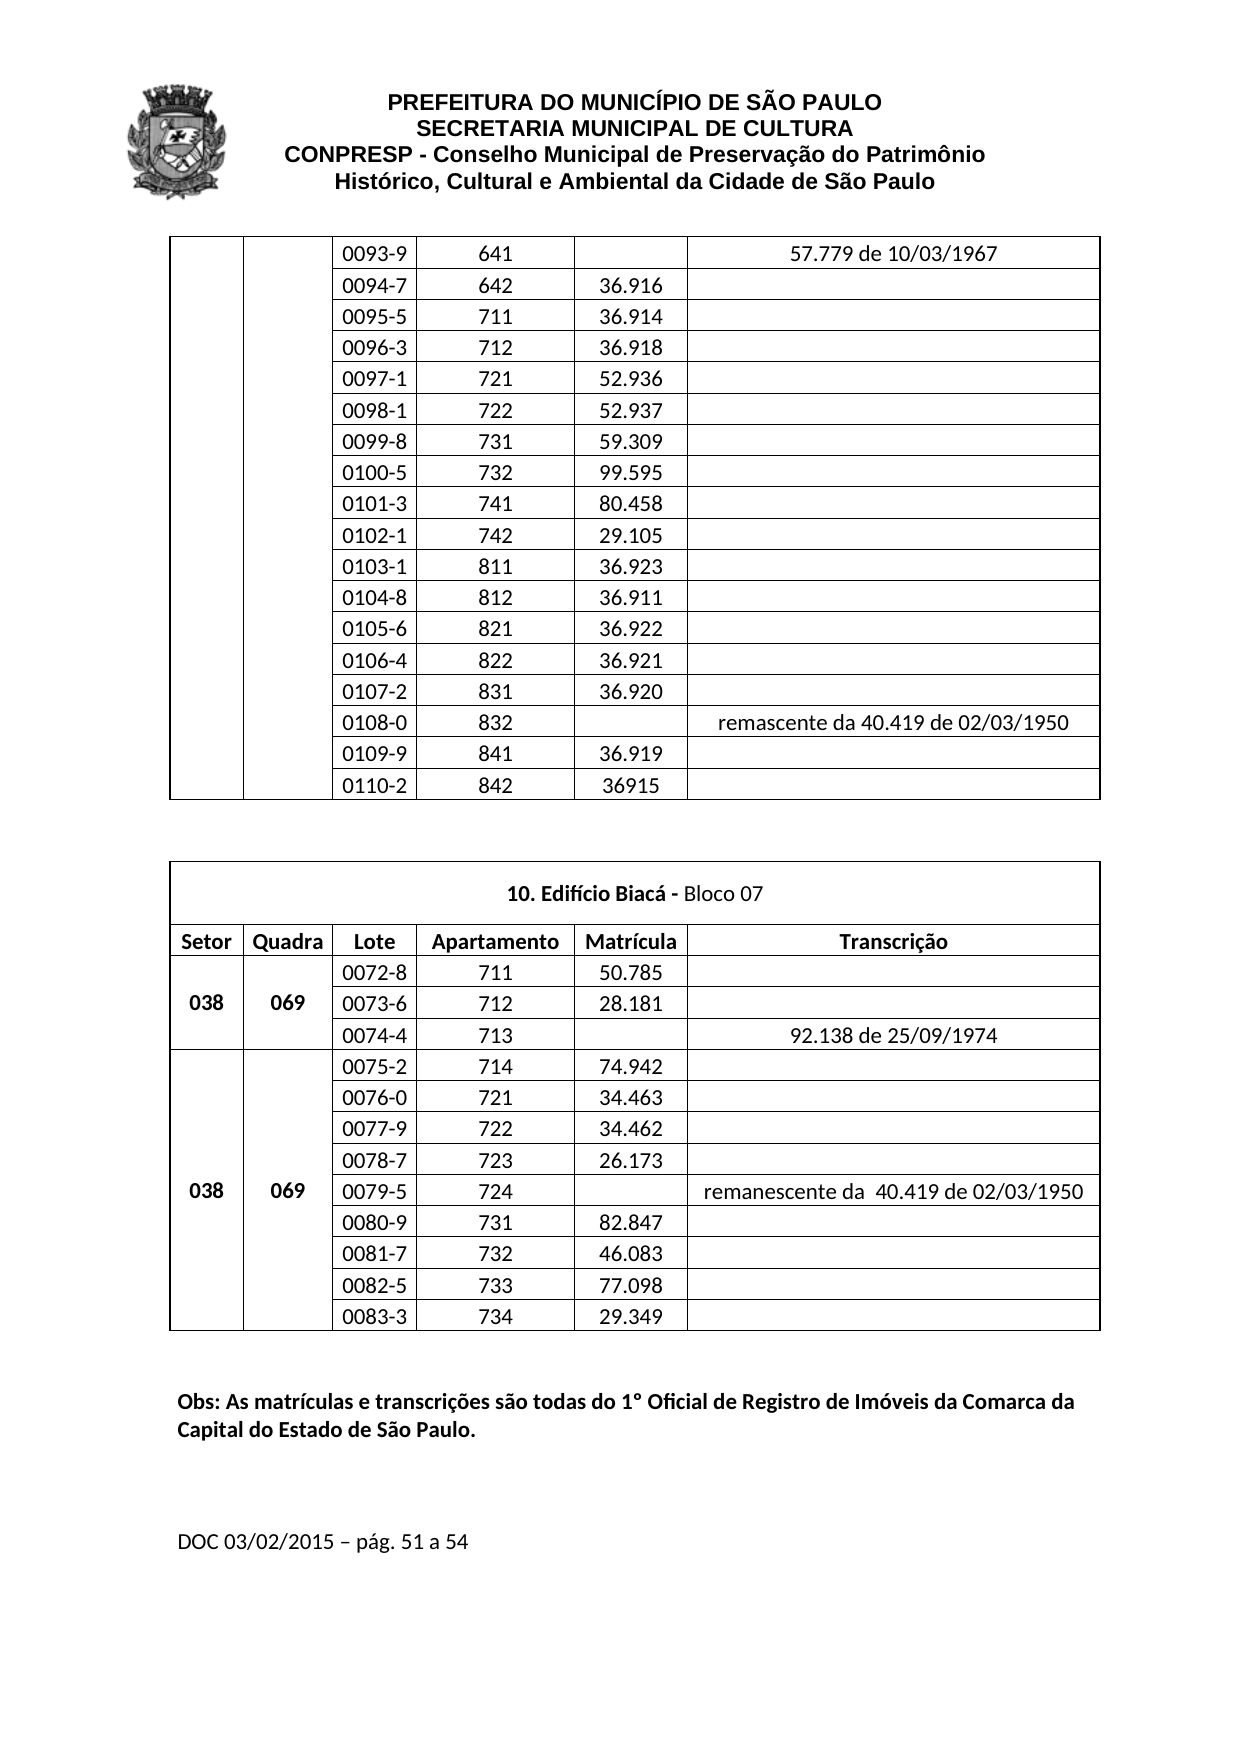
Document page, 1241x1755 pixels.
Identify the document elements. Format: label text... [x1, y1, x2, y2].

table_cell Matrícula [575, 925, 687, 955]
table_cell 732 [417, 1237, 574, 1267]
table_cell [575, 706, 687, 736]
table_cell 821 [417, 612, 574, 642]
table_cell [170, 830, 243, 861]
table_cell [688, 362, 1099, 392]
table_cell 29.105 [575, 519, 687, 549]
table_cell [688, 1112, 1099, 1142]
table_cell 36.923 [575, 550, 687, 580]
table_cell 26.173 [575, 1144, 687, 1174]
table_cell 712 [417, 331, 574, 361]
table_cell [688, 581, 1099, 611]
text Obs: As matrículas e transcrições são todas do 1º Oficial de Registro de Imóveis da Comarca da Capital do Estado de São Paulo. [177, 1387, 1093, 1443]
table_cell 36.921 [575, 644, 687, 674]
table_cell [688, 519, 1099, 549]
table_cell [688, 456, 1099, 486]
table_cell 82.847 [575, 1206, 687, 1236]
table_cell 842 [417, 769, 574, 799]
table_cell 92.138 de 25/09/1974 [688, 1019, 1099, 1049]
table_cell 0096-3 [333, 331, 416, 361]
table_cell 0095-5 [333, 300, 416, 330]
table_cell remascente da 40.419 de 02/03/1950 [688, 706, 1099, 736]
table_cell 714 [417, 1050, 574, 1080]
table_cell 711 [417, 956, 574, 986]
table_cell [688, 1300, 1099, 1330]
table_cell 36.920 [575, 675, 687, 705]
table_cell 46.083 [575, 1237, 687, 1267]
table_cell 52.936 [575, 362, 687, 392]
table_cell [688, 1144, 1099, 1174]
table_cell 0101-3 [333, 487, 416, 517]
table_cell [688, 830, 1100, 861]
table_cell [688, 737, 1099, 767]
table_cell 77.098 [575, 1269, 687, 1299]
table_cell 832 [417, 706, 574, 736]
table_cell 0094-7 [333, 269, 416, 299]
table_cell 36.914 [575, 300, 687, 330]
table_cell 0081-7 [333, 1237, 416, 1267]
table_cell [688, 331, 1099, 361]
table_cell [688, 800, 1100, 830]
table_cell 0106-4 [333, 644, 416, 674]
table_cell [688, 987, 1099, 1017]
table_cell [688, 269, 1099, 299]
table_cell [575, 1019, 687, 1049]
table_cell remanescente da 40.419 de 02/03/1950 [688, 1175, 1099, 1205]
table_cell 0075-2 [333, 1050, 416, 1080]
table_cell [688, 612, 1099, 642]
table_cell Setor [171, 925, 243, 955]
table_cell 734 [417, 1300, 574, 1330]
table_cell 0109-9 [333, 737, 416, 767]
table_cell Quadra [244, 925, 332, 955]
table_cell 723 [417, 1144, 574, 1174]
table_cell 721 [417, 1081, 574, 1111]
table_cell 731 [417, 425, 574, 455]
text DOC 03/02/2015 – pág. 51 a 54 [177, 1527, 1093, 1555]
table_cell 742 [417, 519, 574, 549]
table_cell [688, 487, 1099, 517]
table_cell 069 [244, 1050, 332, 1330]
table_cell [688, 394, 1099, 424]
table_cell 812 [417, 581, 574, 611]
table_cell 0074-4 [333, 1019, 416, 1049]
table_cell [170, 800, 243, 830]
table_cell 713 [417, 1019, 574, 1049]
table_cell [417, 830, 574, 861]
table_cell 822 [417, 644, 574, 674]
table_cell 36.922 [575, 612, 687, 642]
table_cell 741 [417, 487, 574, 517]
table_cell [243, 830, 332, 861]
table_cell 711 [417, 300, 574, 330]
table_cell 038 [171, 1050, 243, 1330]
table_cell [688, 425, 1099, 455]
table_cell Apartamento [417, 925, 574, 955]
table_cell 731 [417, 1206, 574, 1236]
table_cell 722 [417, 394, 574, 424]
table_cell [417, 800, 574, 830]
table_cell 50.785 [575, 956, 687, 986]
table_cell [688, 675, 1099, 705]
table_cell 0079-5 [333, 1175, 416, 1205]
table_cell [574, 830, 687, 861]
table_cell Lote [333, 925, 416, 955]
table_cell 0108-0 [333, 706, 416, 736]
table_cell 10. Edifício Biacá - Bloco 07 [171, 862, 1099, 924]
table_cell [171, 237, 243, 799]
table_cell [575, 1175, 687, 1205]
table_cell 36.919 [575, 737, 687, 767]
table_cell [575, 237, 687, 267]
table_cell 0103-1 [333, 550, 416, 580]
table_cell 0097-1 [333, 362, 416, 392]
table_cell [333, 800, 417, 830]
table_cell 99.595 [575, 456, 687, 486]
table_cell 0105-6 [333, 612, 416, 642]
table_cell 724 [417, 1175, 574, 1205]
table_cell 0083-3 [333, 1300, 416, 1330]
table_cell 732 [417, 456, 574, 486]
table_cell 721 [417, 362, 574, 392]
table_cell [574, 800, 687, 830]
table_cell 28.181 [575, 987, 687, 1017]
table_cell 59.309 [575, 425, 687, 455]
table_cell 069 [244, 956, 332, 1049]
table_cell [688, 1050, 1099, 1080]
table_cell 36.918 [575, 331, 687, 361]
table_cell 642 [417, 269, 574, 299]
table_cell 0098-1 [333, 394, 416, 424]
table_cell 36.916 [575, 269, 687, 299]
table_cell 36.911 [575, 581, 687, 611]
table_cell [244, 237, 332, 799]
table_cell 52.937 [575, 394, 687, 424]
table_cell 0099-8 [333, 425, 416, 455]
table_cell 0107-2 [333, 675, 416, 705]
table_cell [243, 800, 332, 830]
table_cell 74.942 [575, 1050, 687, 1080]
table_cell 0080-9 [333, 1206, 416, 1236]
table_cell [688, 300, 1099, 330]
table_cell 36915 [575, 769, 687, 799]
table_cell 0082-5 [333, 1269, 416, 1299]
table_cell 0110-2 [333, 769, 416, 799]
table_cell 80.458 [575, 487, 687, 517]
table_cell 0076-0 [333, 1081, 416, 1111]
table_cell 0093-9 [333, 237, 416, 267]
table_cell 0104-8 [333, 581, 416, 611]
table_cell 841 [417, 737, 574, 767]
table_cell 733 [417, 1269, 574, 1299]
table_cell 0072-8 [333, 956, 416, 986]
table_cell 831 [417, 675, 574, 705]
table_cell [688, 1081, 1099, 1111]
table_cell 641 [417, 237, 574, 267]
table_cell 0078-7 [333, 1144, 416, 1174]
table_cell [688, 1269, 1099, 1299]
table_cell [688, 769, 1099, 799]
table_cell 0073-6 [333, 987, 416, 1017]
table_cell 0102-1 [333, 519, 416, 549]
table_cell 29.349 [575, 1300, 687, 1330]
table_cell 038 [171, 956, 243, 1049]
table_cell [688, 1237, 1099, 1267]
table_cell [333, 830, 417, 861]
table_cell 0077-9 [333, 1112, 416, 1142]
table_cell 722 [417, 1112, 574, 1142]
table_cell 712 [417, 987, 574, 1017]
table_cell [688, 1206, 1099, 1236]
table_cell Transcrição [688, 925, 1099, 955]
table_cell 34.463 [575, 1081, 687, 1111]
table_cell [688, 644, 1099, 674]
table_cell 34.462 [575, 1112, 687, 1142]
table_cell [688, 550, 1099, 580]
table_cell 57.779 de 10/03/1967 [688, 237, 1099, 267]
table_cell [688, 956, 1099, 986]
table_cell 0100-5 [333, 456, 416, 486]
table_cell 811 [417, 550, 574, 580]
